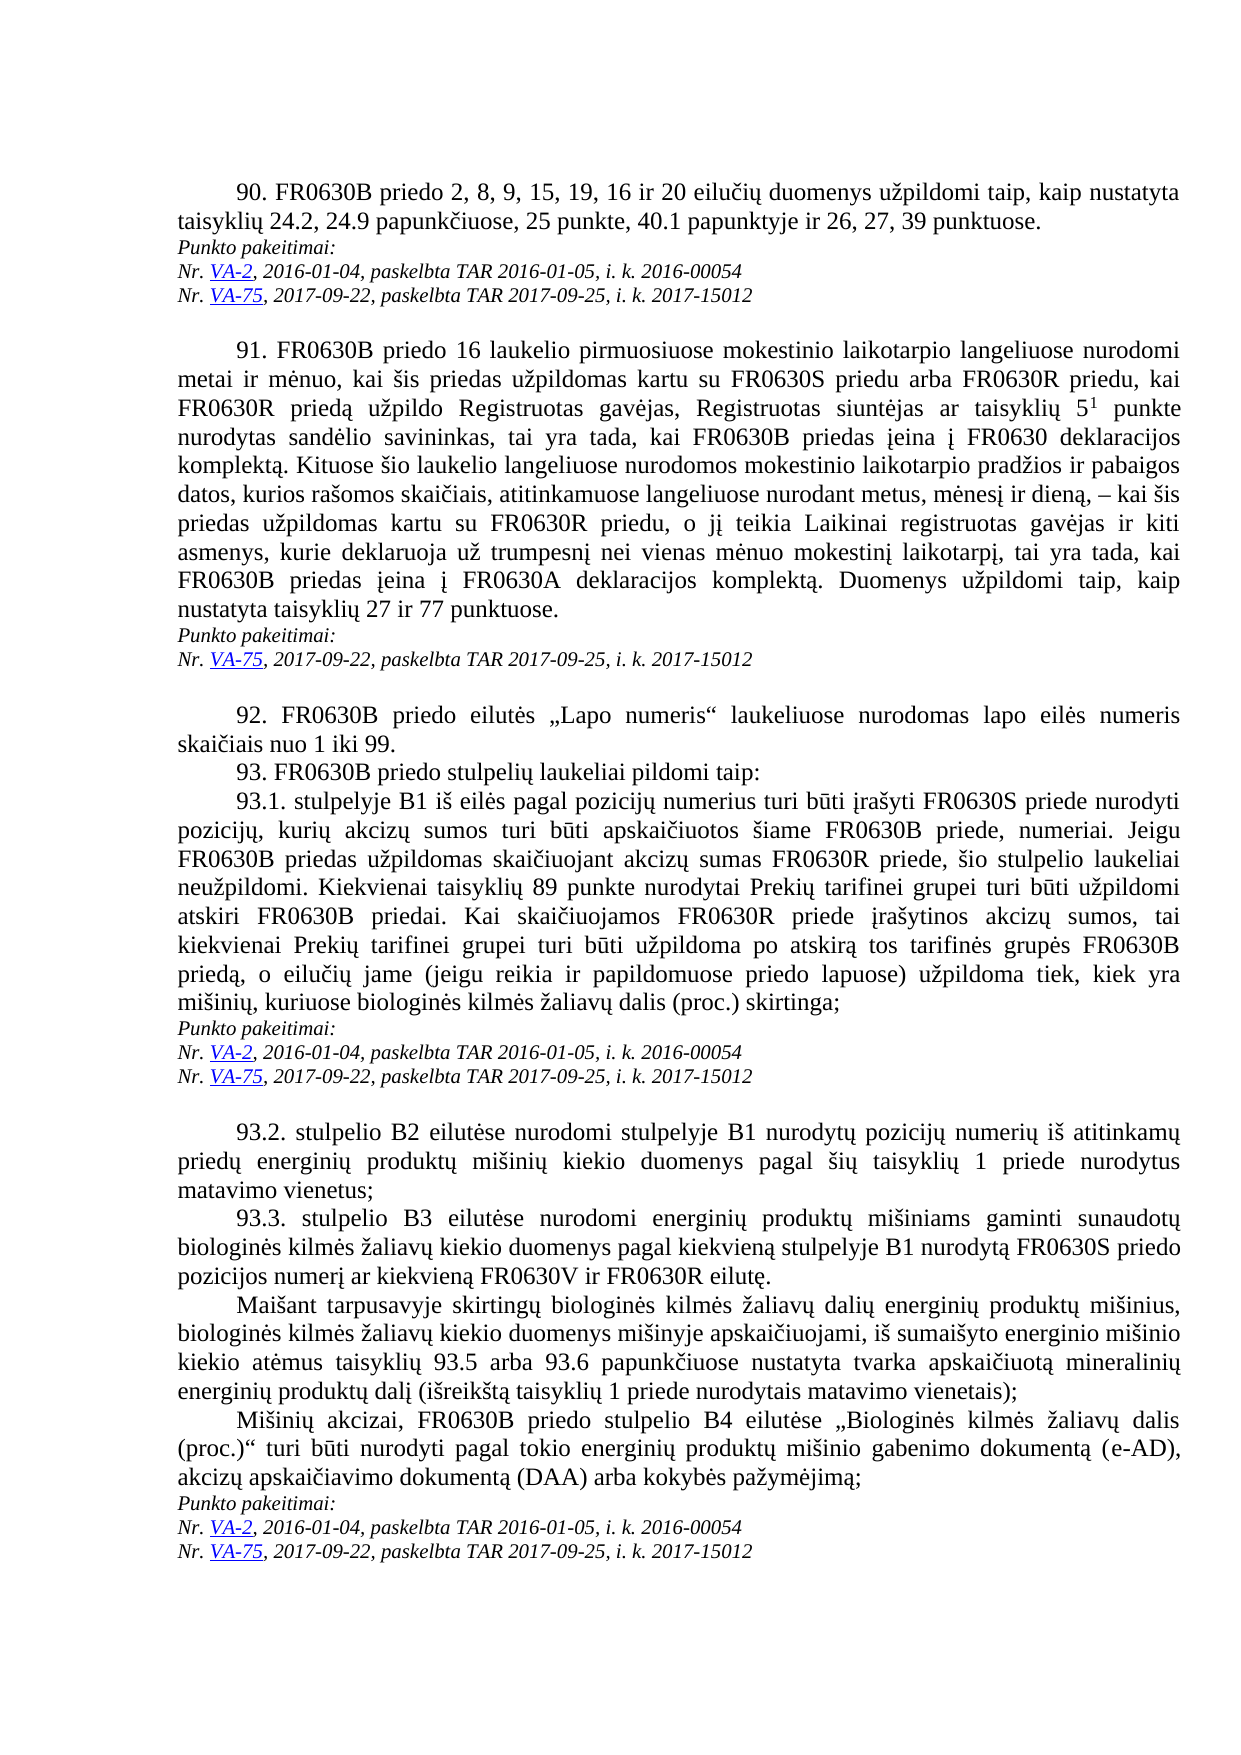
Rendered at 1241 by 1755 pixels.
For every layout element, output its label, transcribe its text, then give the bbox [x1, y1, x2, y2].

text Punkto pakeitimai: [177, 1491, 1181, 1515]
text 91. FR0630B priedo 16 laukelio pirmuosiuose mokestinio laikotarpio langeliuose nurodomi metai ir mėnuo, kai šis priedas užpildomas kartu su FR0630S priedu arba FR0630R priedu, kai FR0630R priedą užpildo Registruotas gavėjas, Registruotas siuntėjas ar taisyklių 51 punkte nurodytas sandėlio savininkas, tai yra tada, kai FR0630B priedas įeina į FR0630 deklaracijos komplektą. Kituose šio laukelio langeliuose nurodomos mokestinio laikotarpio pradžios ir pabaigos datos, kurios rašomos skaičiais, atitinkamuose langeliuose nurodant metus, mėnesį ir dieną, – kai šis priedas užpildomas kartu su FR0630R priedu, o jį teikia Laikinai registruotas gavėjas ir kiti asmenys, kurie deklaruoja už trumpesnį nei vienas mėnuo mokestinį laikotarpį, tai yra tada, kai FR0630B priedas įeina į FR0630A deklaracijos komplektą. Duomenys užpildomi taip, kaip nustatyta taisyklių 27 ir 77 punktuose. [177, 336, 1181, 623]
text Punkto pakeitimai: [177, 623, 1181, 647]
text Punkto pakeitimai: [177, 1016, 1181, 1040]
text 93.1. stulpelyje B1 iš eilės pagal pozicijų numerius turi būti įrašyti FR0630S priede nurodyti pozicijų, kurių akcizų sumos turi būti apskaičiuotos šiame FR0630B priede, numeriai. Jeigu FR0630B priedas užpildomas skaičiuojant akcizų sumas FR0630R priede, šio stulpelio laukeliai neužpildomi. Kiekvienai taisyklių 89 punkte nurodytai Prekių tarifinei grupei turi būti užpildomi atskiri FR0630B priedai. Kai skaičiuojamos FR0630R priede įrašytinos akcizų sumos, tai kiekvienai Prekių tarifinei grupei turi būti užpildoma po atskirą tos tarifinės grupės FR0630B priedą, o eilučių jame (jeigu reikia ir papildomuose priedo lapuose) užpildoma tiek, kiek yra mišinių, kuriuose biologinės kilmės žaliavų dalis (proc.) skirtinga; [177, 786, 1181, 1016]
text Nr. VA-75, 2017-09-22, paskelbta TAR 2017-09-25, i. k. 2017-15012 [177, 1064, 1181, 1088]
text 90. FR0630B priedo 2, 8, 9, 15, 19, 16 ir 20 eilučių duomenys užpildomi taip, kaip nustatyta taisyklių 24.2, 24.9 papunkčiuose, 25 punkte, 40.1 papunktyje ir 26, 27, 39 punktuose. [177, 177, 1181, 235]
text Nr. VA-75, 2017-09-22, paskelbta TAR 2017-09-25, i. k. 2017-15012 [177, 1539, 1181, 1563]
text 92. FR0630B priedo eilutės „Lapo numeris“ laukeliuose nurodomas lapo eilės numeris skaičiais nuo 1 iki 99. [177, 700, 1181, 757]
text Nr. VA-2, 2016-01-04, paskelbta TAR 2016-01-05, i. k. 2016-00054 [177, 1040, 1181, 1064]
text 93.3. stulpelio B3 eilutėse nurodomi energinių produktų mišiniams gaminti sunaudotų biologinės kilmės žaliavų kiekio duomenys pagal kiekvieną stulpelyje B1 nurodytą FR0630S priedo pozicijos numerį ar kiekvieną FR0630V ir FR0630R eilutę. [177, 1203, 1181, 1290]
text Maišant tarpusavyje skirtingų biologinės kilmės žaliavų dalių energinių produktų mišinius, biologinės kilmės žaliavų kiekio duomenys mišinyje apskaičiuojami, iš sumaišyto energinio mišinio kiekio atėmus taisyklių 93.5 arba 93.6 papunkčiuose nustatyta tvarka apskaičiuotą mineralinių energinių produktų dalį (išreikštą taisyklių 1 priede nurodytais matavimo vienetais); [177, 1290, 1181, 1405]
text Nr. VA-2, 2016-01-04, paskelbta TAR 2016-01-05, i. k. 2016-00054 [177, 1515, 1181, 1539]
text Nr. VA-75, 2017-09-22, paskelbta TAR 2017-09-25, i. k. 2017-15012 [177, 647, 1181, 671]
text 93.2. stulpelio B2 eilutėse nurodomi stulpelyje B1 nurodytų pozicijų numerių iš atitinkamų priedų energinių produktų mišinių kiekio duomenys pagal šių taisyklių 1 priede nurodytus matavimo vienetus; [177, 1117, 1181, 1203]
text 93. FR0630B priedo stulpelių laukeliai pildomi taip: [177, 757, 1181, 786]
text Nr. VA-2, 2016-01-04, paskelbta TAR 2016-01-05, i. k. 2016-00054 [177, 259, 1181, 283]
text Mišinių akcizai, FR0630B priedo stulpelio B4 eilutėse „Biologinės kilmės žaliavų dalis (proc.)“ turi būti nurodyti pagal tokio energinių produktų mišinio gabenimo dokumentą (e-AD), akcizų apskaičiavimo dokumentą (DAA) arba kokybės pažymėjimą; [177, 1405, 1181, 1491]
text Punkto pakeitimai: [177, 235, 1181, 259]
text Nr. VA-75, 2017-09-22, paskelbta TAR 2017-09-25, i. k. 2017-15012 [177, 283, 1181, 307]
